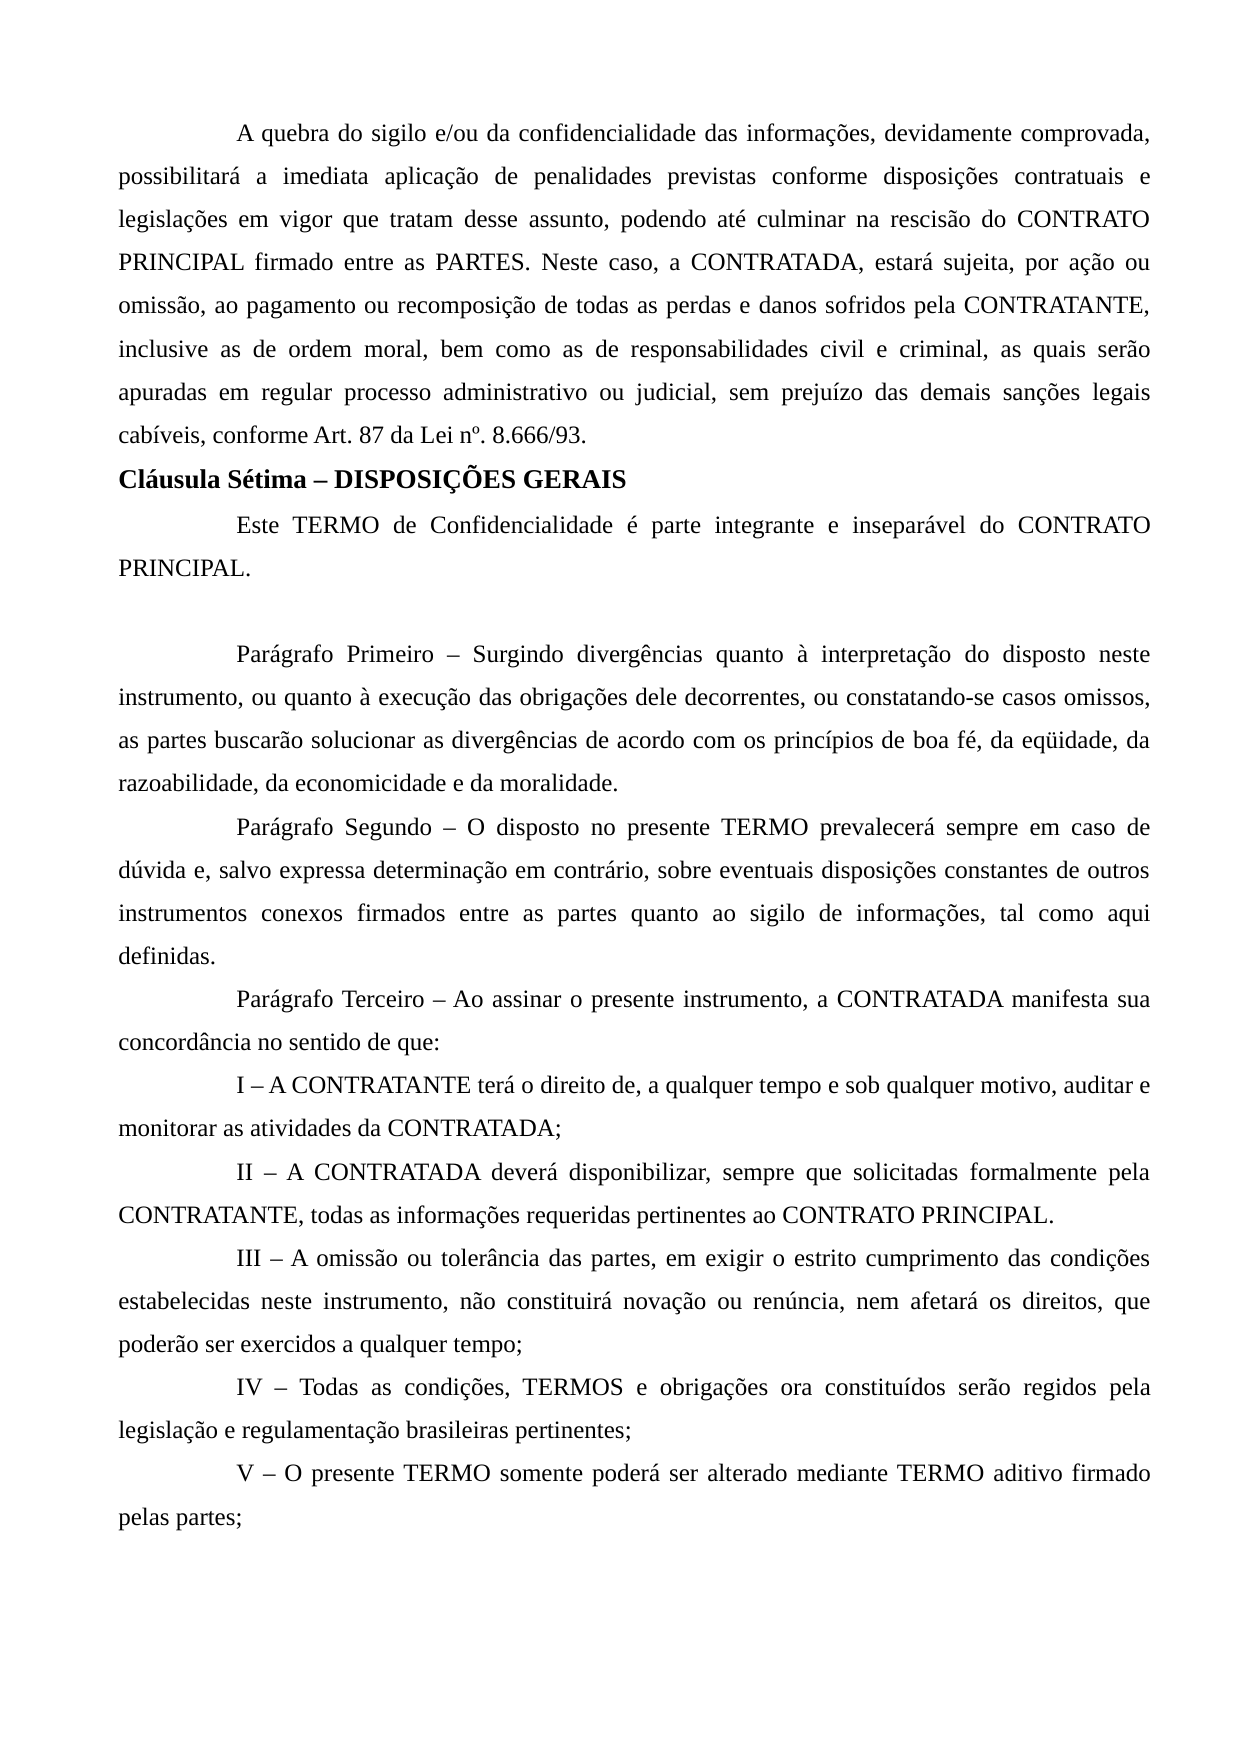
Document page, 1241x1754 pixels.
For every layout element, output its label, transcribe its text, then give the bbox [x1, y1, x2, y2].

text A quebra do sigilo e/ou da confidencialidade das informações, devidamente comprovada, possibilitará a imediata aplicação de penalidades previstas conforme disposições contratuais e legislações em vigor que tratam desse assunto, podendo até culminar na rescisão do CONTRATO PRINCIPAL firmado entre as PARTES. Neste caso, a CONTRATADA, estará sujeita, por ação ou omissão, ao pagamento ou recomposição de todas as perdas e danos sofridos pela CONTRATANTE, inclusive as de ordem moral, bem como as de responsabilidades civil e criminal, as quais serão apuradas em regular processo administrativo ou judicial, sem prejuízo das demais sanções legais cabíveis, conforme Art. 87 da Lei nº. 8.666/93. [118, 118, 1152, 449]
text II – A CONTRATADA deverá disponibilizar, sempre que solicitadas formalmente pela CONTRATANTE, todas as informações requeridas pertinentes ao CONTRATO PRINCIPAL. [118, 1157, 1152, 1228]
text V – O presente TERMO somente poderá ser alterado mediante TERMO aditivo firmado pelas partes; [118, 1458, 1152, 1530]
text Parágrafo Segundo – O disposto no presente TERMO prevalecerá sempre em caso de dúvida e, salvo expressa determinação em contrário, sobre eventuais disposições constantes de outros instrumentos conexos firmados entre as partes quanto ao sigilo de informações, tal como aqui definidas. [118, 812, 1152, 970]
text Este TERMO de Confidencialidade é parte integrante e inseparável do CONTRATO PRINCIPAL. [118, 510, 1152, 582]
text IV – Todas as condições, TERMOS e obrigações ora constituídos serão regidos pela legislação e regulamentação brasileiras pertinentes; [118, 1372, 1152, 1444]
text Parágrafo Terceiro – Ao assinar o presente instrumento, a CONTRATADA manifesta sua concordância no sentido de que: [118, 984, 1152, 1056]
text I – A CONTRATANTE terá o direito de, a qualquer tempo e sob qualquer motivo, auditar e monitorar as atividades da CONTRATADA; [118, 1070, 1152, 1142]
text III – A omissão ou tolerância das partes, em exigir o estrito cumprimento das condições estabelecidas neste instrumento, não constituirá novação ou renúncia, nem afetará os direitos, que poderão ser exercidos a qualquer tempo; [118, 1243, 1152, 1358]
text Parágrafo Primeiro – Surgindo divergências quanto à interpretação do disposto neste instrumento, ou quanto à execução das obrigações dele decorrentes, ou constatando-se casos omissos, as partes buscarão solucionar as divergências de acordo com os princípios de boa fé, da eqüidade, da razoabilidade, da economicidade e da moralidade. [118, 639, 1152, 797]
text Cláusula Sétima – DISPOSIÇÕES GERAIS [118, 463, 1152, 494]
